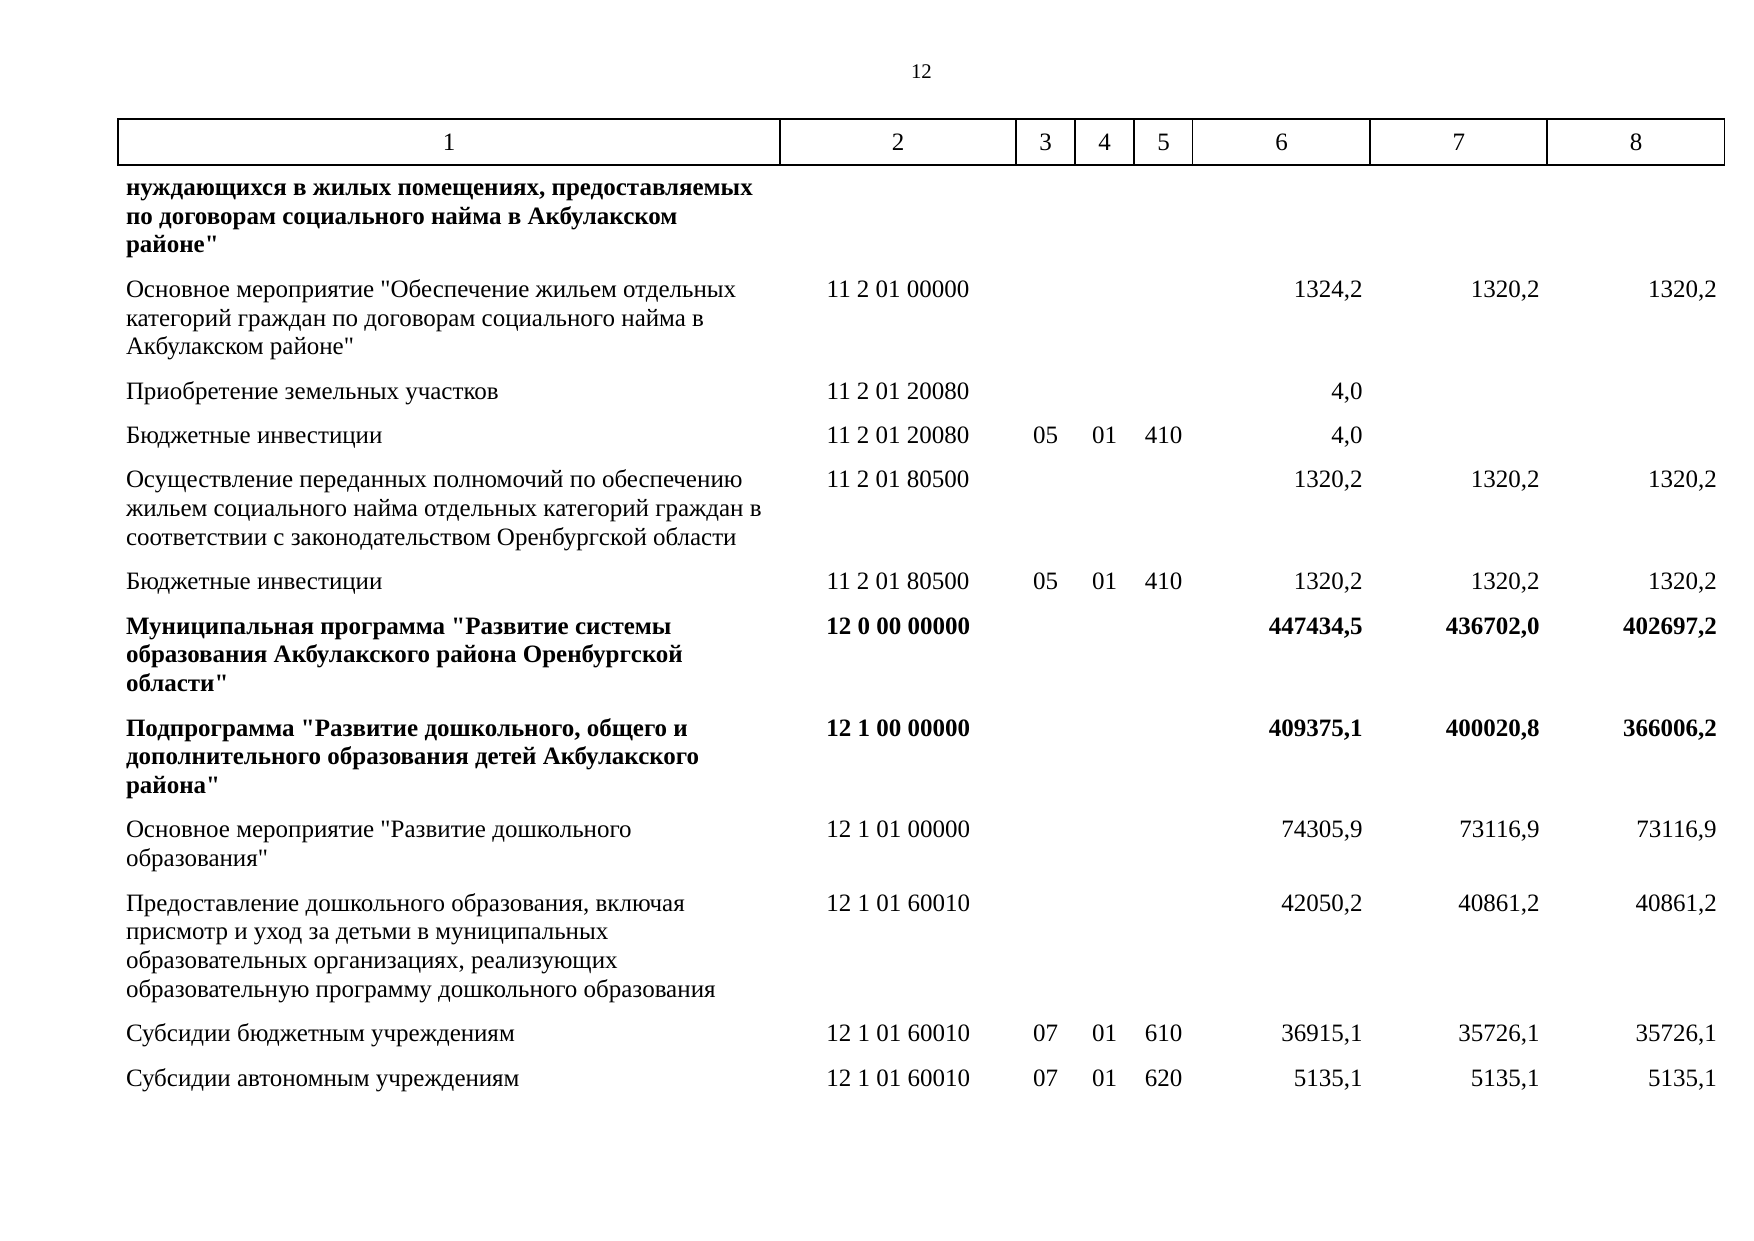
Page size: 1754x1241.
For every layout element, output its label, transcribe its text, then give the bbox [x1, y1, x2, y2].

table_cell 12 1 01 60010 [780, 1010, 1016, 1055]
table_cell 11 2 01 80500 [780, 559, 1016, 603]
table_header [119, 120, 779, 164]
table_header 3 [1024, 128, 1067, 156]
table_cell [780, 166, 1016, 266]
table_cell 11 2 01 00000 [780, 266, 1016, 368]
table_cell 410 [1134, 559, 1193, 603]
table_cell 12 1 01 60010 [780, 880, 1016, 1010]
table_cell Бюджетные инвестиции [118, 412, 780, 457]
table_cell 12 1 01 60010 [780, 1055, 1016, 1099]
table_cell 4,0 [1193, 412, 1370, 457]
table_cell 436702,0 [1370, 603, 1547, 705]
table_cell 11 2 01 20080 [780, 368, 1016, 412]
table_cell Приобретение земельных участков [118, 368, 780, 412]
table_cell 01 [1075, 1010, 1134, 1055]
table_cell 12 1 01 00000 [780, 807, 1016, 880]
table_cell [1016, 603, 1075, 705]
table_header 2 [788, 128, 1008, 156]
table_cell 05 [1016, 412, 1075, 457]
table_cell [1193, 166, 1370, 266]
table_cell 1320,2 [1547, 457, 1724, 558]
table_header [1371, 120, 1546, 164]
table_cell 35726,1 [1370, 1010, 1547, 1055]
table_cell [1134, 457, 1193, 558]
table_header [1135, 120, 1192, 164]
table_header [1017, 120, 1074, 164]
table_cell 73116,9 [1547, 807, 1724, 880]
table_cell 4,0 [1193, 368, 1370, 412]
table_cell [1016, 807, 1075, 880]
table_header 6 [1201, 128, 1362, 156]
table_cell 610 [1134, 1010, 1193, 1055]
table_cell [1016, 457, 1075, 558]
table_cell 5135,1 [1547, 1055, 1724, 1099]
table_cell [1075, 266, 1134, 368]
table_cell [1075, 457, 1134, 558]
table_cell 1320,2 [1193, 457, 1370, 558]
table_cell [1547, 166, 1724, 266]
table_cell [1134, 266, 1193, 368]
table_cell [1370, 412, 1547, 457]
table_cell [1134, 705, 1193, 807]
table_cell 11 2 01 20080 [780, 412, 1016, 457]
table_cell 1320,2 [1370, 457, 1547, 558]
table_header 4 [1083, 128, 1126, 156]
table_cell 12 1 00 00000 [780, 705, 1016, 807]
table_cell 74305,9 [1193, 807, 1370, 880]
table_cell [1134, 880, 1193, 1010]
table_cell 35726,1 [1547, 1010, 1724, 1055]
table_cell 400020,8 [1370, 705, 1547, 807]
table_cell [1075, 807, 1134, 880]
table_cell 05 [1016, 559, 1075, 603]
table_header 1 [126, 128, 772, 156]
table_cell [1134, 807, 1193, 880]
table_cell 40861,2 [1547, 880, 1724, 1010]
table_cell Основное мероприятие "Обеспечение жильем отдельных категорий граждан по договорам социального найма в Акбулакском районе" [118, 266, 780, 368]
table_cell 07 [1016, 1055, 1075, 1099]
table_cell [1134, 603, 1193, 705]
table_cell 07 [1016, 1010, 1075, 1055]
table_cell 1324,2 [1193, 266, 1370, 368]
table_cell Субсидии автономным учреждениям [118, 1055, 780, 1099]
table_cell [1075, 705, 1134, 807]
table_cell [1134, 166, 1193, 266]
table_cell 01 [1075, 412, 1134, 457]
table_cell 36915,1 [1193, 1010, 1370, 1055]
table_header 8 [1555, 128, 1716, 156]
table_cell [1547, 412, 1724, 457]
table_cell 1320,2 [1193, 559, 1370, 603]
table_header 7 [1378, 128, 1539, 156]
table_cell Осуществление переданных полномочий по обеспечению жильем социального найма отдельных категорий граждан в соответствии с законодательством Оренбургской области [118, 457, 780, 558]
table_cell 409375,1 [1193, 705, 1370, 807]
table_cell [1016, 166, 1075, 266]
table_cell Муниципальная программа "Развитие системы образования Акбулакского района Оренбургской области" [118, 603, 780, 705]
table_header [1193, 120, 1369, 164]
table_cell Бюджетные инвестиции [118, 559, 780, 603]
table_cell [1075, 368, 1134, 412]
table_cell 5135,1 [1370, 1055, 1547, 1099]
table_cell Основное мероприятие "Развитие дошкольного образования" [118, 807, 780, 880]
table_cell 01 [1075, 559, 1134, 603]
table_header [1076, 120, 1133, 164]
table_cell [1016, 705, 1075, 807]
table_cell 447434,5 [1193, 603, 1370, 705]
table_cell [1075, 880, 1134, 1010]
table_cell 42050,2 [1193, 880, 1370, 1010]
table_cell [1547, 368, 1724, 412]
table_cell 11 2 01 80500 [780, 457, 1016, 558]
table_cell [1075, 166, 1134, 266]
table_cell 01 [1075, 1055, 1134, 1099]
table_cell 1320,2 [1370, 266, 1547, 368]
table_cell [1016, 266, 1075, 368]
table_cell 1320,2 [1370, 559, 1547, 603]
table_cell [1016, 880, 1075, 1010]
table_cell 402697,2 [1547, 603, 1724, 705]
table_cell 366006,2 [1547, 705, 1724, 807]
table_cell [1016, 368, 1075, 412]
table_cell Подпрограмма "Развитие дошкольного, общего и дополнительного образования детей Акбулакского района" [118, 705, 780, 807]
table_cell 410 [1134, 412, 1193, 457]
table_cell 620 [1134, 1055, 1193, 1099]
table_cell 1320,2 [1547, 266, 1724, 368]
table_cell 5135,1 [1193, 1055, 1370, 1099]
table_cell [1370, 166, 1547, 266]
table_cell [1075, 603, 1134, 705]
table_cell 1320,2 [1547, 559, 1724, 603]
table_cell нуждающихся в жилых помещениях, предоставляемых по договорам социального найма в Акбулакском районе" [118, 166, 780, 266]
table_cell Субсидии бюджетным учреждениям [118, 1010, 780, 1055]
table_header [1548, 120, 1724, 164]
table_cell 73116,9 [1370, 807, 1547, 880]
table_cell [1134, 368, 1193, 412]
table_header [781, 120, 1015, 164]
table_header 5 [1142, 128, 1185, 156]
table_cell 12 0 00 00000 [780, 603, 1016, 705]
table_cell [1370, 368, 1547, 412]
table_cell 40861,2 [1370, 880, 1547, 1010]
table_cell Предоставление дошкольного образования, включая присмотр и уход за детьми в муниципальных образовательных организациях, реализующих образовательную программу дошкольного образования [118, 880, 780, 1010]
